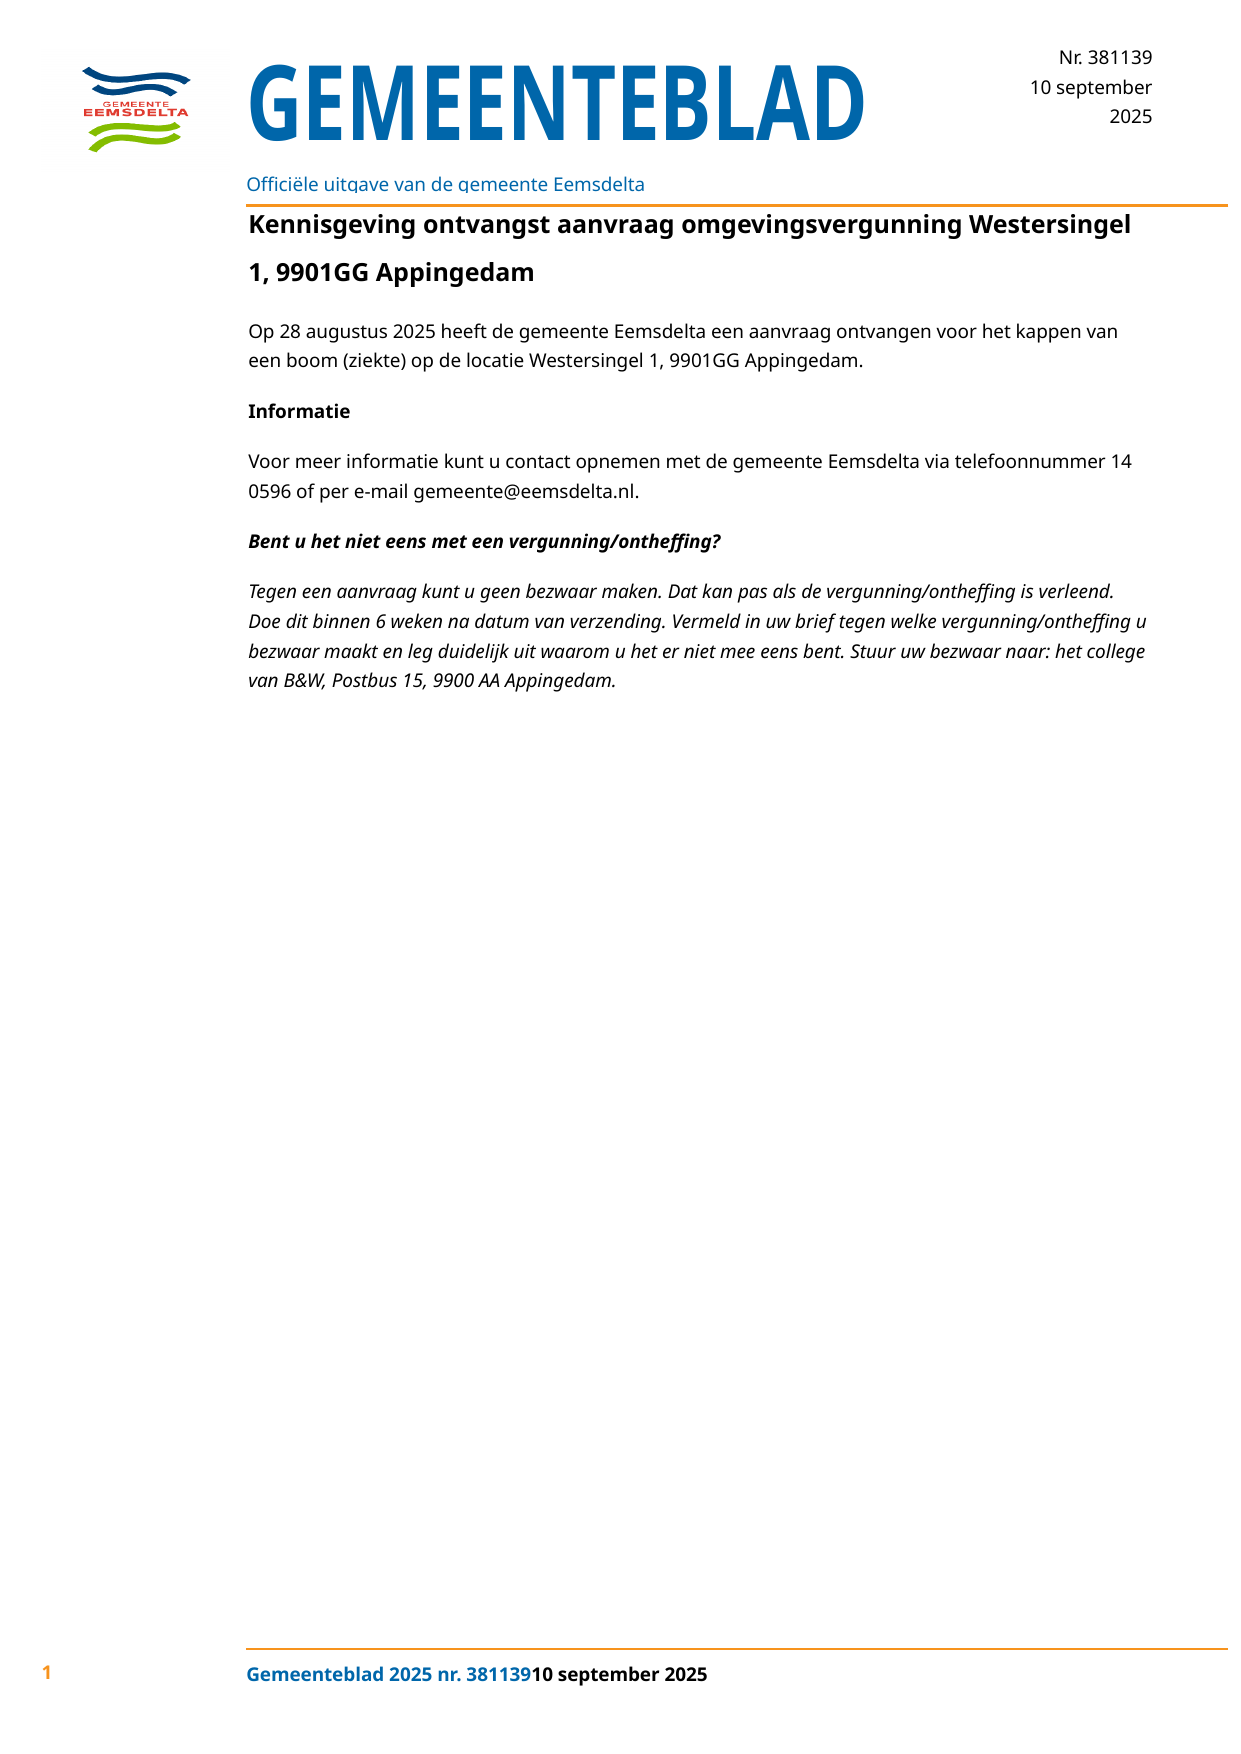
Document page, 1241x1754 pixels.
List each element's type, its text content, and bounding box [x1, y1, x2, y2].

text Bent u het niet eens met een vergunning/ontheffing? [248, 528, 1152, 554]
text Informatie [248, 398, 1152, 424]
picture [41, 47, 231, 172]
text Voor meer informatie kunt u contact opnemen met de gemeente Eemsdelta via telefoonnummer 14 0596 of per e-mail gemeente@eemsdelta.nl. [248, 448, 1152, 504]
text Kennisgeving ontvangst aanvraag omgevingsvergunning Westersingel 1, 9901GG Appingedam [248, 207, 1152, 288]
text Op 28 augustus 2025 heeft de gemeente Eemsdelta een aanvraag ontvangen voor het kappen van een boom (ziekte) op de locatie Westersingel 1, 9901GG Appingedam. [248, 318, 1152, 373]
text Tegen een aanvraag kunt u geen bezwaar maken. Dat kan pas als de vergunning/ontheffing is verleend. Doe dit binnen 6 weken na datum van verzending. Vermeld in uw brief tegen welke vergunning/ontheffing u bezwaar maakt en leg duidelijk uit waarom u het er niet mee eens bent. Stuur uw bezwaar naar: het college van B&W, Postbus 15, 9900 AA Appingedam. [248, 579, 1152, 693]
